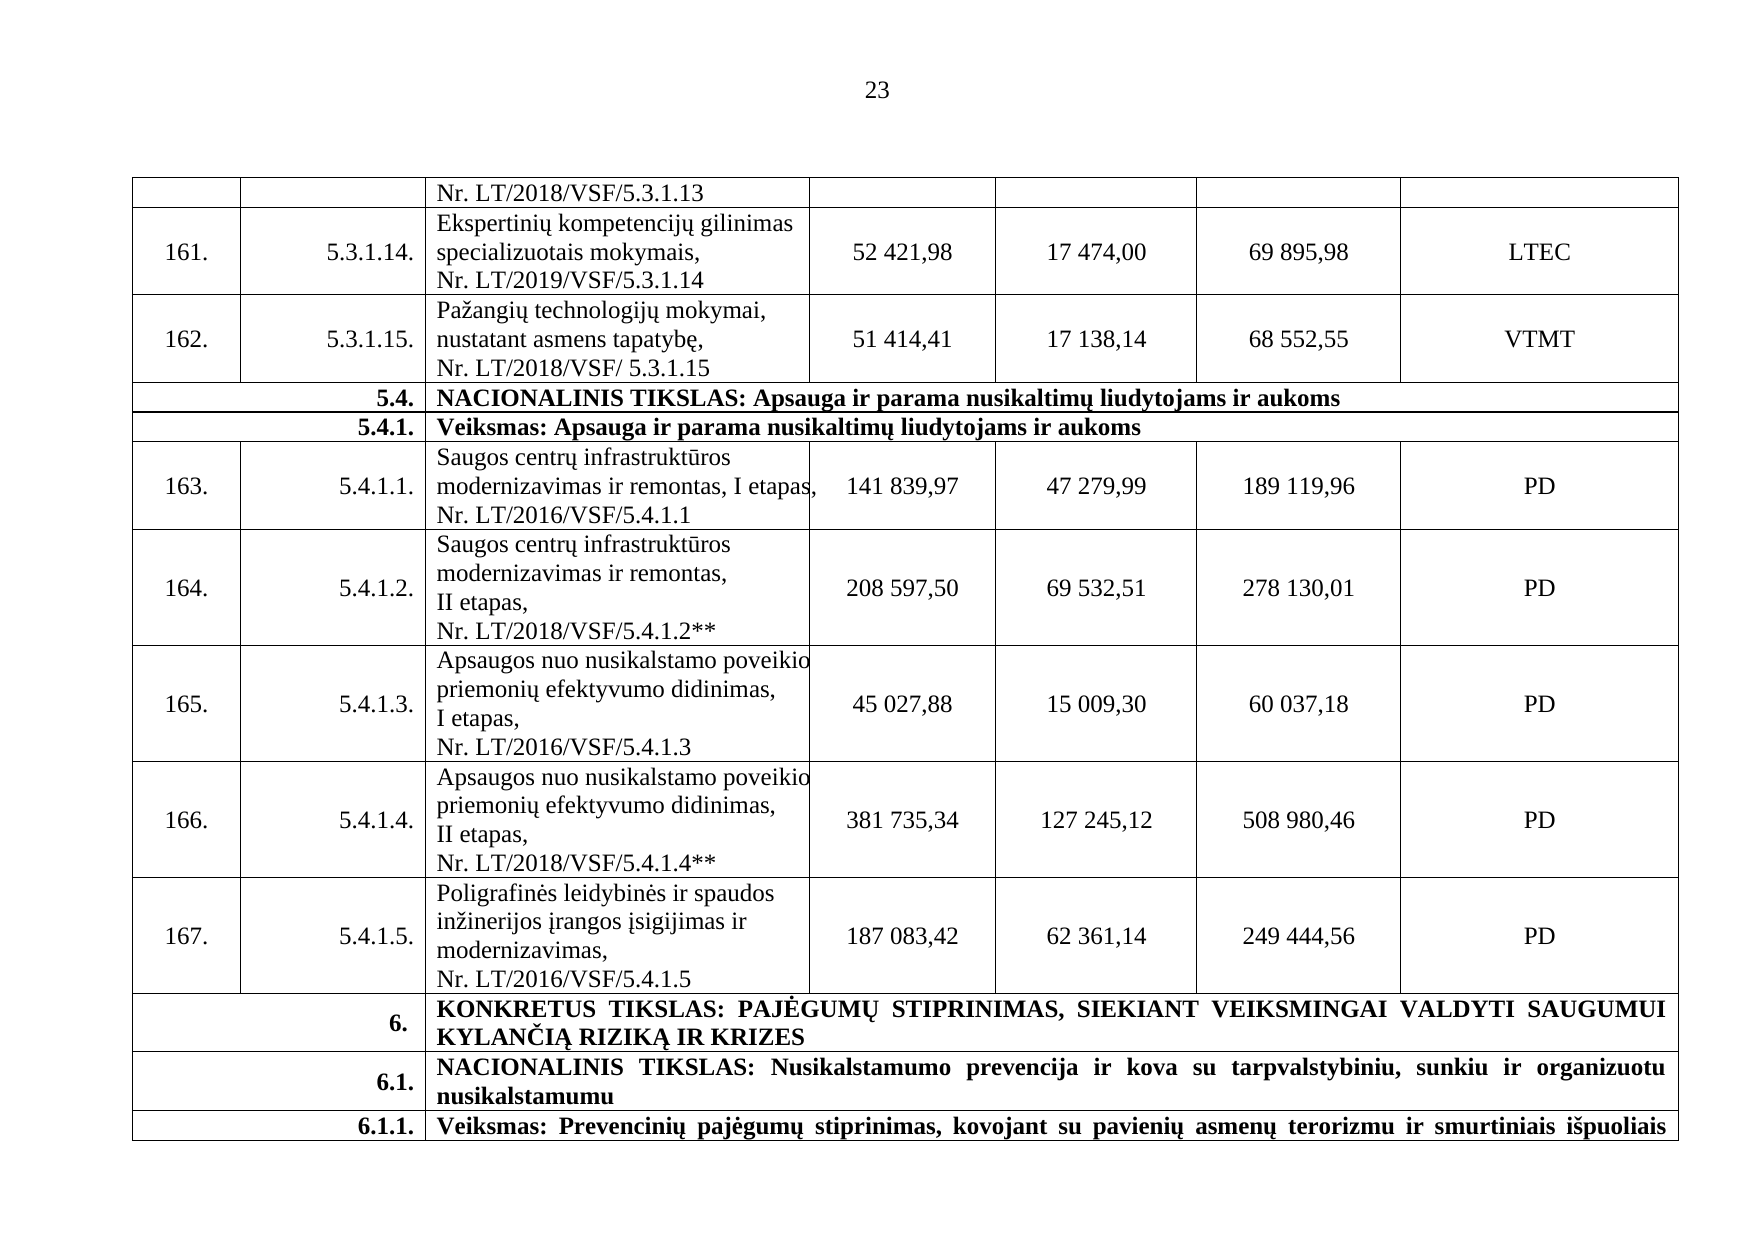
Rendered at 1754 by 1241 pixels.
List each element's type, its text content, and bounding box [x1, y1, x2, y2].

table_cell 208 597,50 [810, 530, 995, 644]
table_cell 17 138,14 [996, 295, 1196, 382]
table_cell 52 421,98 [810, 208, 995, 294]
table_cell [1679, 877, 1684, 993]
table_cell [1679, 177, 1684, 207]
table_cell 166. [133, 762, 240, 877]
table_cell [1679, 645, 1684, 761]
table_cell 5.4. [133, 383, 425, 411]
table_cell [810, 178, 995, 207]
table_cell Saugos centrų infrastruktūros modernizavimas ir remontas, II etapas, Nr. LT/2018/VSF/5.4.1.2** [426, 530, 809, 644]
table_cell 5.4.1.3. [241, 646, 425, 761]
table_cell VTMT [1401, 295, 1678, 382]
table_cell [1679, 1110, 1684, 1139]
table_cell [1679, 1051, 1684, 1110]
table_cell Ekspertinių kompetencijų gilinimas specializuotais mokymais, Nr. LT/2019/VSF/5.3.1.14 [426, 208, 809, 294]
table_cell PD [1401, 442, 1678, 528]
table_cell 51 414,41 [810, 295, 995, 382]
table_cell 164. [133, 530, 240, 644]
table_cell 5.4.1.5. [241, 878, 425, 993]
table_cell Pažangių technologijų mokymai, nustatant asmens tapatybę, Nr. LT/2018/VSF/ 5.3.1.15 [426, 295, 809, 382]
table_cell 45 027,88 [810, 646, 995, 761]
table_cell 60 037,18 [1197, 646, 1400, 761]
table_cell [1197, 178, 1400, 207]
table_cell LTEC [1401, 208, 1678, 294]
table_cell 167. [133, 878, 240, 993]
table_cell 47 279,99 [996, 442, 1196, 528]
table_cell Apsaugos nuo nusikalstamo poveikio priemonių efektyvumo didinimas, II etapas, Nr. LT/2018/VSF/5.4.1.4** [426, 762, 809, 877]
table_cell 161. [133, 208, 240, 294]
table_cell [1679, 761, 1684, 877]
table_cell 62 361,14 [996, 878, 1196, 993]
table_cell 6.1.1. [133, 1111, 425, 1139]
table_cell 5.3.1.14. [241, 208, 425, 294]
table_cell PD [1401, 762, 1678, 877]
table_cell [1679, 207, 1684, 294]
table_cell 141 839,97 [810, 442, 995, 528]
table_cell [1679, 529, 1684, 644]
table_cell 6.1. [133, 1052, 425, 1110]
table_cell [1679, 382, 1684, 411]
table_cell 187 083,42 [810, 878, 995, 993]
table_cell Poligrafinės leidybinės ir spaudos inžinerijos įrangos įsigijimas ir modernizavimas, Nr. LT/2016/VSF/5.4.1.5 [426, 878, 809, 993]
table_cell [241, 178, 425, 207]
table_cell 15 009,30 [996, 646, 1196, 761]
table_cell 69 895,98 [1197, 208, 1400, 294]
table_cell [1679, 294, 1684, 382]
table_cell 68 552,55 [1197, 295, 1400, 382]
table_cell 381 735,34 [810, 762, 995, 877]
table_cell [133, 178, 240, 207]
table_cell [996, 178, 1196, 207]
table_cell 6. [133, 994, 425, 1051]
table_cell PD [1401, 646, 1678, 761]
table_cell KONKRETUS TIKSLAS: PAJĖGUMŲ STIPRINIMAS, SIEKIANT VEIKSMINGAI VALDYTI SAUGUMUI KYLANČIĄ RIZIKĄ IR KRIZES [426, 994, 1678, 1051]
table_cell 5.4.1.1. [241, 442, 425, 528]
table_cell Veiksmas: Apsauga ir parama nusikaltimų liudytojams ir aukoms [426, 413, 1678, 441]
table_cell Saugos centrų infrastruktūros modernizavimas ir remontas, I etapas, Nr. LT/2016/VSF/5.4.1.1 [426, 442, 809, 528]
table_cell 5.4.1.4. [241, 762, 425, 877]
table_cell 278 130,01 [1197, 530, 1400, 644]
table_cell [1679, 993, 1684, 1051]
table_cell [1401, 178, 1678, 207]
table_cell 189 119,96 [1197, 442, 1400, 528]
table_cell 5.4.1. [133, 413, 425, 441]
table_cell NACIONALINIS TIKSLAS: Apsauga ir parama nusikaltimų liudytojams ir aukoms [426, 383, 1678, 411]
table_cell 127 245,12 [996, 762, 1196, 877]
table_cell Apsaugos nuo nusikalstamo poveikio priemonių efektyvumo didinimas, I etapas, Nr. LT/2016/VSF/5.4.1.3 [426, 646, 809, 761]
table_cell 163. [133, 442, 240, 528]
table_cell PD [1401, 878, 1678, 993]
table_cell [1679, 441, 1684, 528]
table_cell 5.4.1.2. [241, 530, 425, 644]
table_cell Veiksmas: Prevencinių pajėgumų stiprinimas, kovojant su pavienių asmenų terorizmu ir smurtiniais išpuoliais [426, 1111, 1678, 1139]
table_cell 5.3.1.15. [241, 295, 425, 382]
table_cell [1679, 411, 1684, 441]
table_cell 165. [133, 646, 240, 761]
table_cell 162. [133, 295, 240, 382]
table_cell NACIONALINIS TIKSLAS: Nusikalstamumo prevencija ir kova su tarpvalstybiniu, sunkiu ir organizuotu nusikalstamumu [426, 1052, 1678, 1110]
table_cell 508 980,46 [1197, 762, 1400, 877]
table_cell PD [1401, 530, 1678, 644]
table_cell 17 474,00 [996, 208, 1196, 294]
table_cell Nr. LT/2018/VSF/5.3.1.13 [426, 178, 809, 207]
table_cell 69 532,51 [996, 530, 1196, 644]
table_cell 249 444,56 [1197, 878, 1400, 993]
